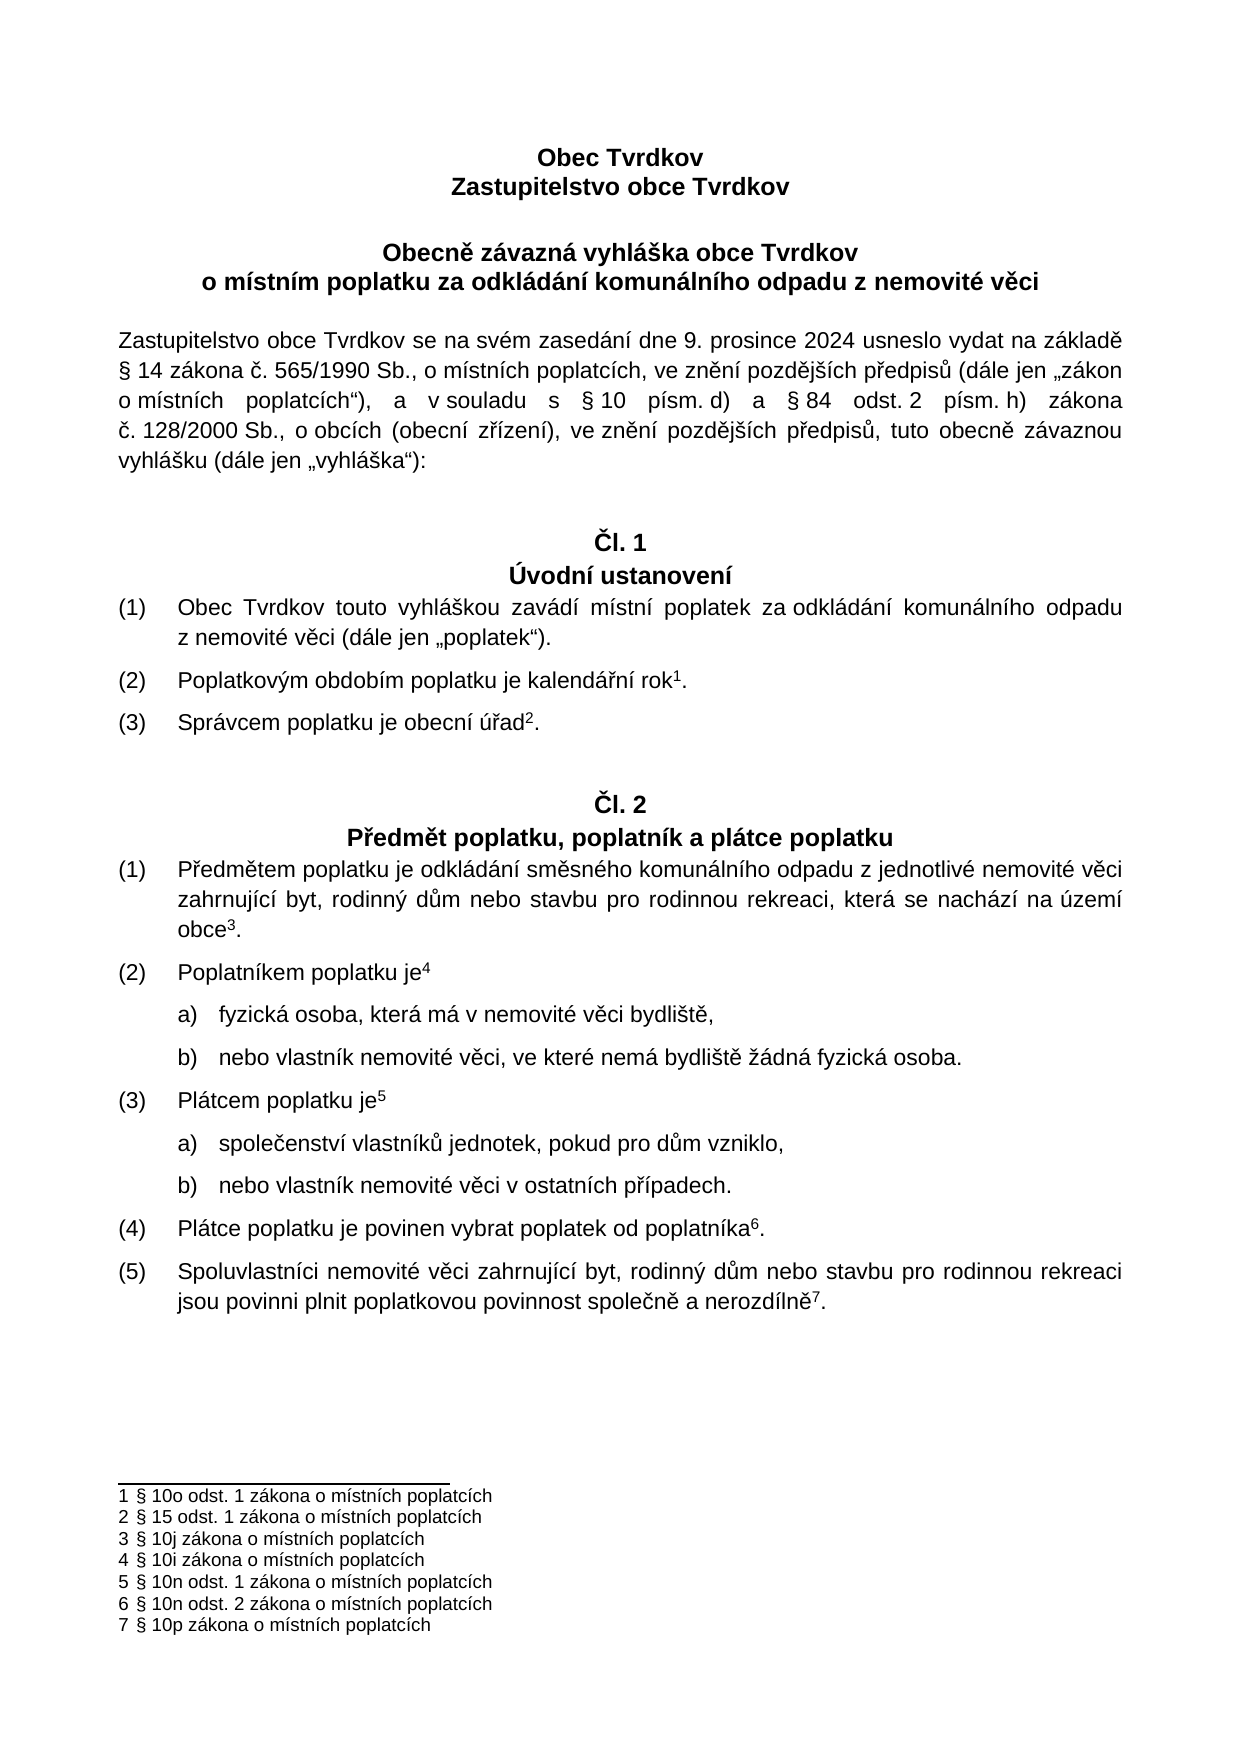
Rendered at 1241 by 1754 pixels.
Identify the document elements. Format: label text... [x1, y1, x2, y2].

list Poplatníkem poplatku je [118, 959, 1122, 985]
list § 10p zákona o místních poplatcích [118, 1614, 1122, 1635]
list Plátce poplatku je povinen vybrat poplatek od poplatníka. [118, 1215, 1122, 1241]
list nebo vlastník nemovité věci, ve které nemá bydliště žádná fyzická osoba. [177, 1044, 1122, 1071]
list Předmětem poplatku je odkládání směsného komunálního odpadu z jednotlivé nemovité věci zahrnující byt, rodinný dům nebo stavbu pro rodinnou rekreaci, která se nachází na území obce. [118, 856, 1122, 942]
list Poplatkovým obdobím poplatku je kalendářní rok. [118, 667, 1122, 693]
text Zastupitelstvo obce Tvrdkov se na svém zasedání dne 9. prosince 2024 usneslo vydat na základě § 14 zákona č. 565/1990 Sb., o místních poplatcích, ve znění pozdějších předpisů (dále jen „zákon o místních poplatcích“), a v souladu s § 10 písm. d) a § 84 odst. 2 písm. h) zákona č. 128/2000 Sb., o obcích (obecní zřízení), ve znění pozdějších předpisů, tuto obecně závaznou vyhlášku (dále jen „vyhláška“): [118, 327, 1122, 474]
list společenství vlastníků jednotek, pokud pro dům vzniklo, [177, 1129, 1122, 1156]
list § 10o odst. 1 zákona o místních poplatcích [118, 1484, 1122, 1506]
subtitle Čl. 2 Předmět poplatku, poplatník a plátce poplatku [118, 789, 1122, 851]
list § 10j zákona o místních poplatcích [118, 1528, 1122, 1549]
text Obec Tvrdkov Zastupitelstvo obce Tvrdkov [118, 143, 1122, 201]
list Správcem poplatku je obecní úřad. [118, 709, 1122, 736]
list Plátcem poplatku je [118, 1087, 1122, 1113]
subtitle Obecně závazná vyhláška obce Tvrdkov o místním poplatku za odkládání komunálního odpadu z nemovité věci [118, 238, 1122, 295]
list § 10n odst. 1 zákona o místních poplatcích [118, 1571, 1122, 1592]
list Spoluvlastníci nemovité věci zahrnující byt, rodinný dům nebo stavbu pro rodinnou rekreaci jsou povinni plnit poplatkovou povinnost společně a nerozdílně. [118, 1258, 1122, 1314]
subtitle Čl. 1 Úvodní ustanovení [118, 528, 1122, 589]
list nebo vlastník nemovité věci v ostatních případech. [177, 1172, 1122, 1199]
list § 10n odst. 2 zákona o místních poplatcích [118, 1592, 1122, 1614]
list § 10i zákona o místních poplatcích [118, 1549, 1122, 1571]
list Obec Tvrdkov touto vyhláškou zavádí místní poplatek za odkládání komunálního odpadu z nemovité věci (dále jen „poplatek“). [118, 594, 1122, 650]
list § 15 odst. 1 zákona o místních poplatcích [118, 1506, 1122, 1528]
list fyzická osoba, která má v nemovité věci bydliště, [177, 1001, 1122, 1028]
